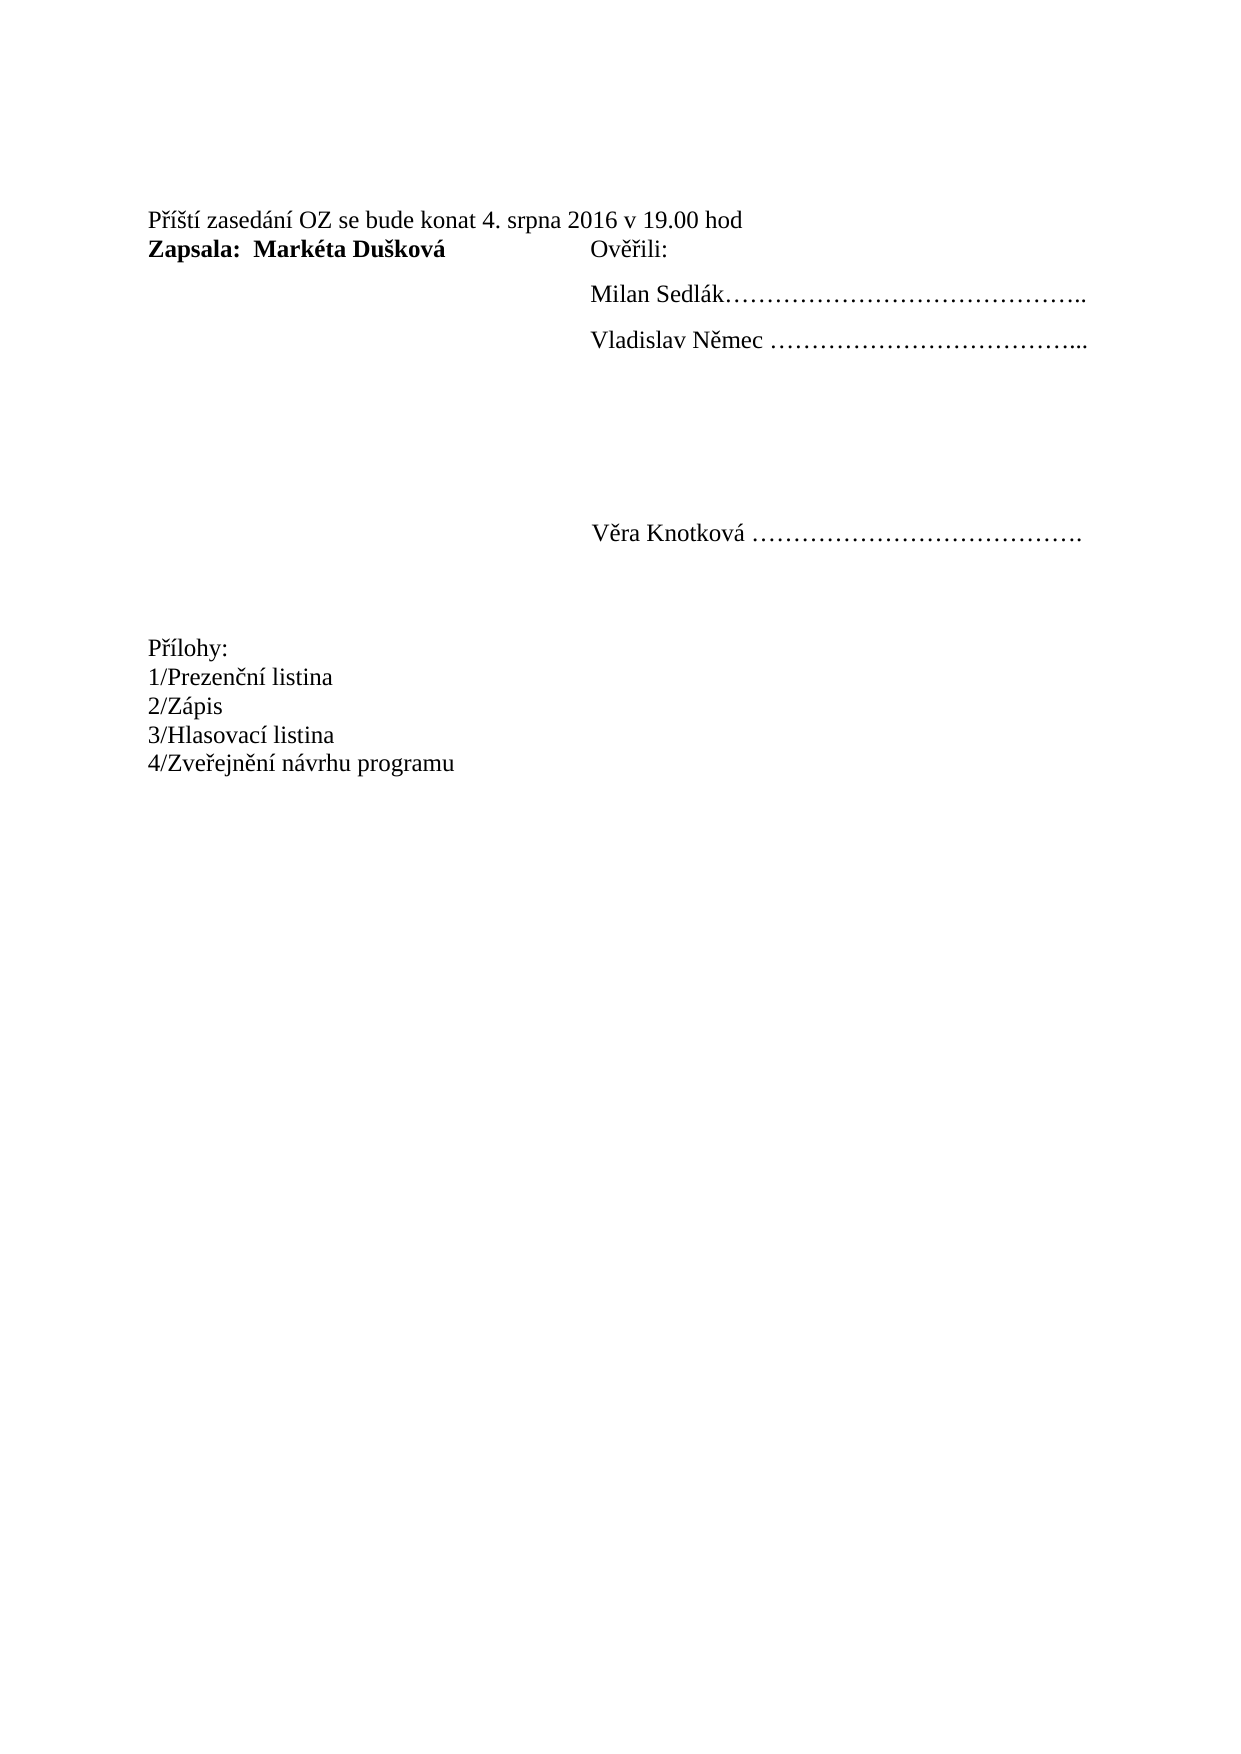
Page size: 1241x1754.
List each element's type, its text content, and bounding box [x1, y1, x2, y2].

text Milan Sedlák…………………………………….. [148, 279, 1093, 308]
text Zapsala: Markéta Dušková Ověřili: [148, 234, 1093, 263]
text 3/Hlasovací listina [148, 720, 1093, 748]
text 2/Zápis [148, 691, 1093, 720]
text 4/Zveřejnění návrhu programu [148, 748, 1093, 777]
text Příští zasedání OZ se bude konat 4. srpna 2016 v 19.00 hod [148, 205, 1093, 234]
text Vladislav Němec ………………………………... [590, 325, 1093, 353]
text Přílohy: [148, 633, 1093, 662]
text Věra Knotková …………………………………. [148, 518, 1093, 547]
text 1/Prezenční listina [148, 662, 1093, 691]
